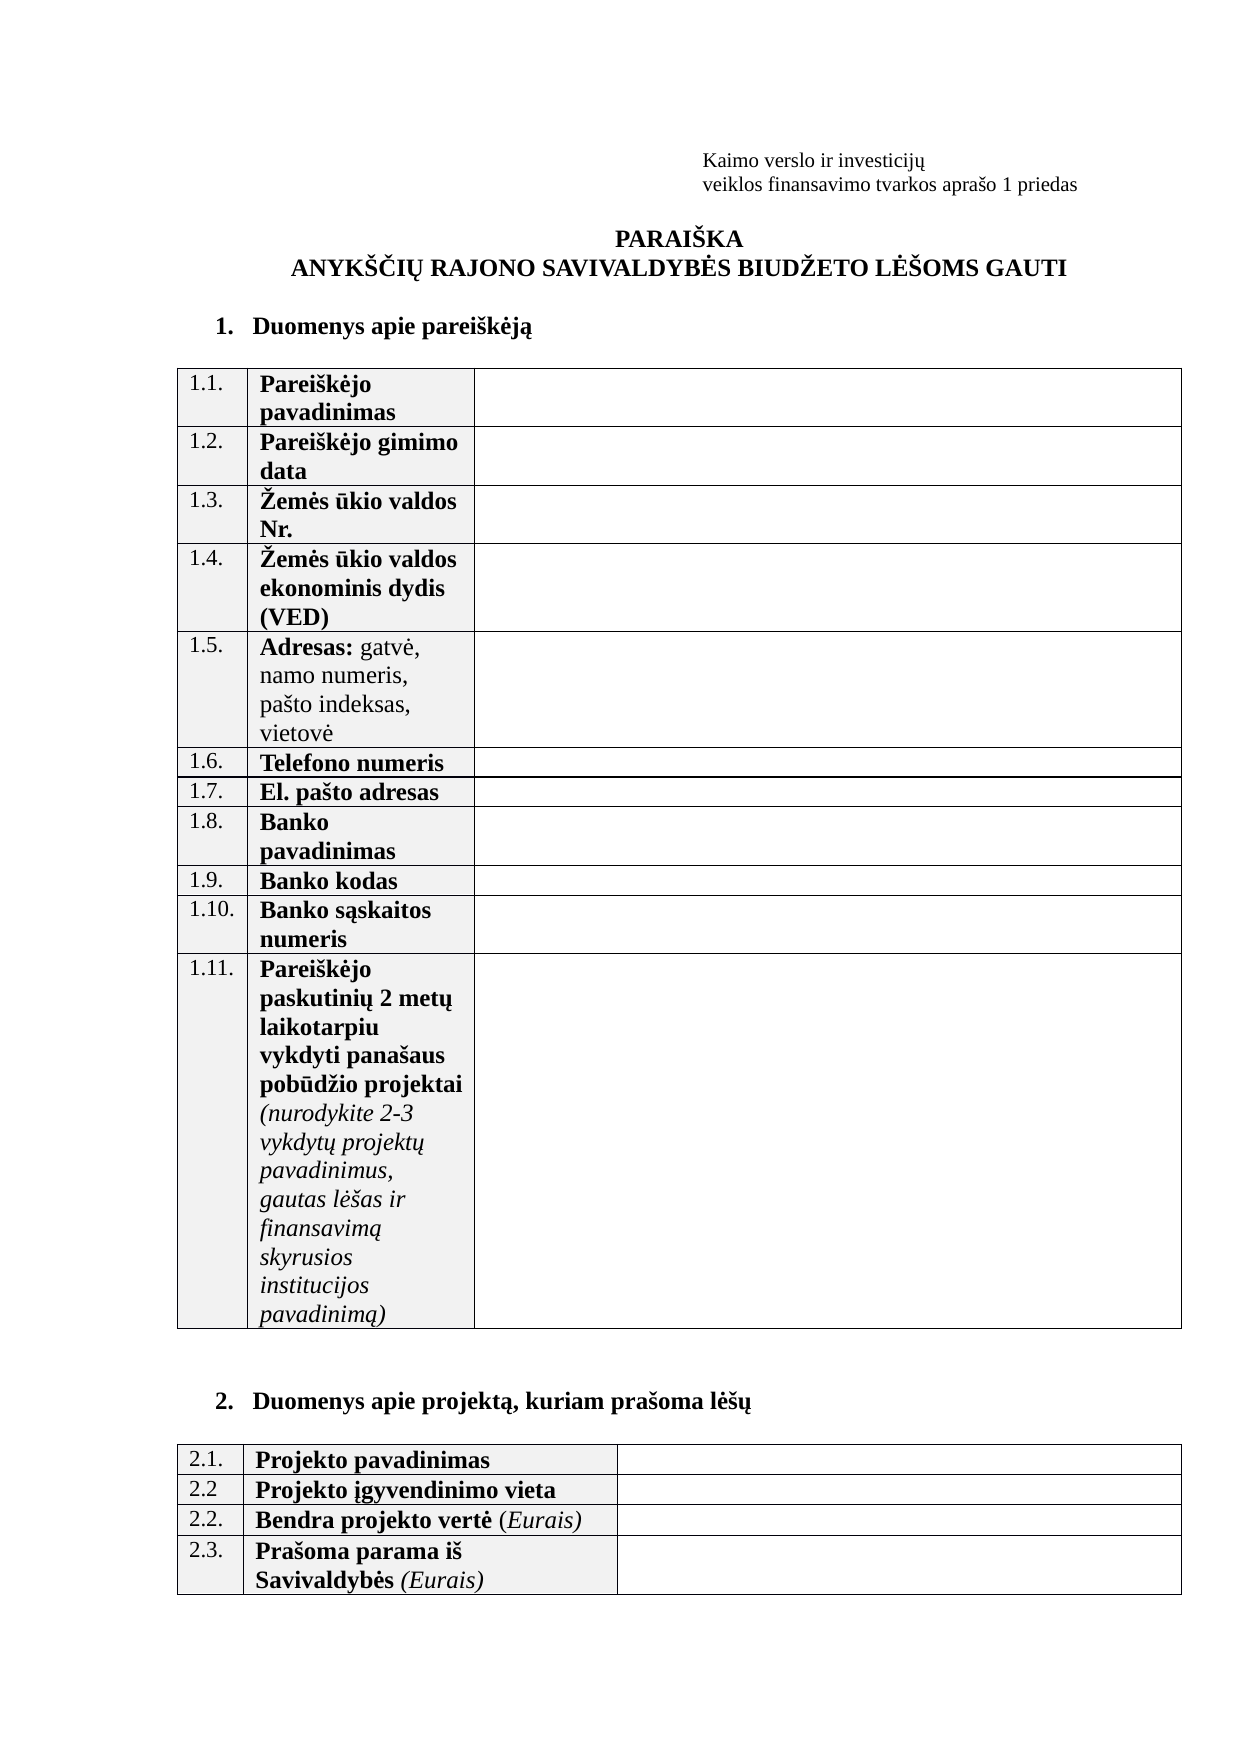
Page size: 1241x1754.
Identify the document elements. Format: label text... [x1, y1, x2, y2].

table_cell 1.4. [178, 544, 247, 631]
table_cell [475, 632, 1181, 747]
table_cell [475, 807, 1181, 865]
table_cell 1.5. [178, 632, 247, 747]
table_cell [475, 486, 1181, 543]
text 2. Duomenys apie projektą, kuriam prašoma lėšų [215, 1386, 1181, 1415]
table_cell [618, 1505, 1181, 1535]
text veiklos finansavimo tvarkos aprašo 1 priedas [702, 172, 1181, 196]
table_cell Banko kodas [248, 866, 474, 894]
table_cell [475, 866, 1181, 894]
table_cell 2.2. [178, 1505, 243, 1535]
table_cell Adresas: gatvė, namo numeris, pašto indeksas, vietovė [248, 632, 474, 747]
table_cell 1.6. [178, 748, 247, 776]
table_cell Bendra projekto vertė (Eurais) [244, 1505, 617, 1535]
table_cell Žemės ūkio valdos ekonominis dydis (VED) [248, 544, 474, 631]
table_cell 1.8. [178, 807, 247, 865]
table_cell 2.3. [178, 1536, 243, 1593]
table_cell Pareiškėjo gimimo data [248, 427, 474, 485]
table_cell 1.9. [178, 866, 247, 894]
text 1. Duomenys apie pareiškėją [215, 311, 1181, 339]
table_header 2.1. [178, 1445, 243, 1474]
table_cell 1.7. [178, 778, 247, 806]
table_header 1.1. [178, 369, 247, 426]
table_cell Banko pavadinimas [248, 807, 474, 865]
table_cell Pareiškėjo paskutinių 2 metų laikotarpiu vykdyti panašaus pobūdžio projektai (nurodykite 2-3 vykdytų projektų pavadinimus, gautas lėšas ir finansavimą skyrusios institucijos pavadinimą) [248, 954, 474, 1328]
table_cell 1.11. [178, 954, 247, 1328]
table_cell 1.2. [178, 427, 247, 485]
table_cell [475, 544, 1181, 631]
table_cell 1.3. [178, 486, 247, 543]
table_cell 2.2 [178, 1475, 243, 1504]
table_cell Žemės ūkio valdos Nr. [248, 486, 474, 543]
table_cell El. pašto adresas [248, 778, 474, 806]
text PARAIŠKA [177, 224, 1181, 253]
table_header [618, 1445, 1181, 1474]
table_cell Telefono numeris [248, 748, 474, 776]
table_cell [618, 1536, 1181, 1593]
table_header Pareiškėjo pavadinimas [248, 369, 474, 426]
table_header Projekto pavadinimas [244, 1445, 617, 1474]
table_cell [475, 954, 1181, 1328]
table_cell [475, 427, 1181, 485]
table_cell [475, 896, 1181, 953]
text ANYKŠČIŲ RAJONO SAVIVALDYBĖS BIUDŽETO LĖŠOMS GAUTI [177, 253, 1181, 282]
text Kaimo verslo ir investicijų [702, 148, 1181, 172]
table_cell [618, 1475, 1181, 1504]
table_cell Projekto įgyvendinimo vieta [244, 1475, 617, 1504]
table_cell Prašoma parama iš Savivaldybės (Eurais) [244, 1536, 617, 1593]
table_cell 1.10. [178, 896, 247, 953]
table_header [475, 369, 1181, 426]
table_cell Banko sąskaitos numeris [248, 896, 474, 953]
table_cell [475, 748, 1181, 776]
table_cell [475, 778, 1181, 806]
